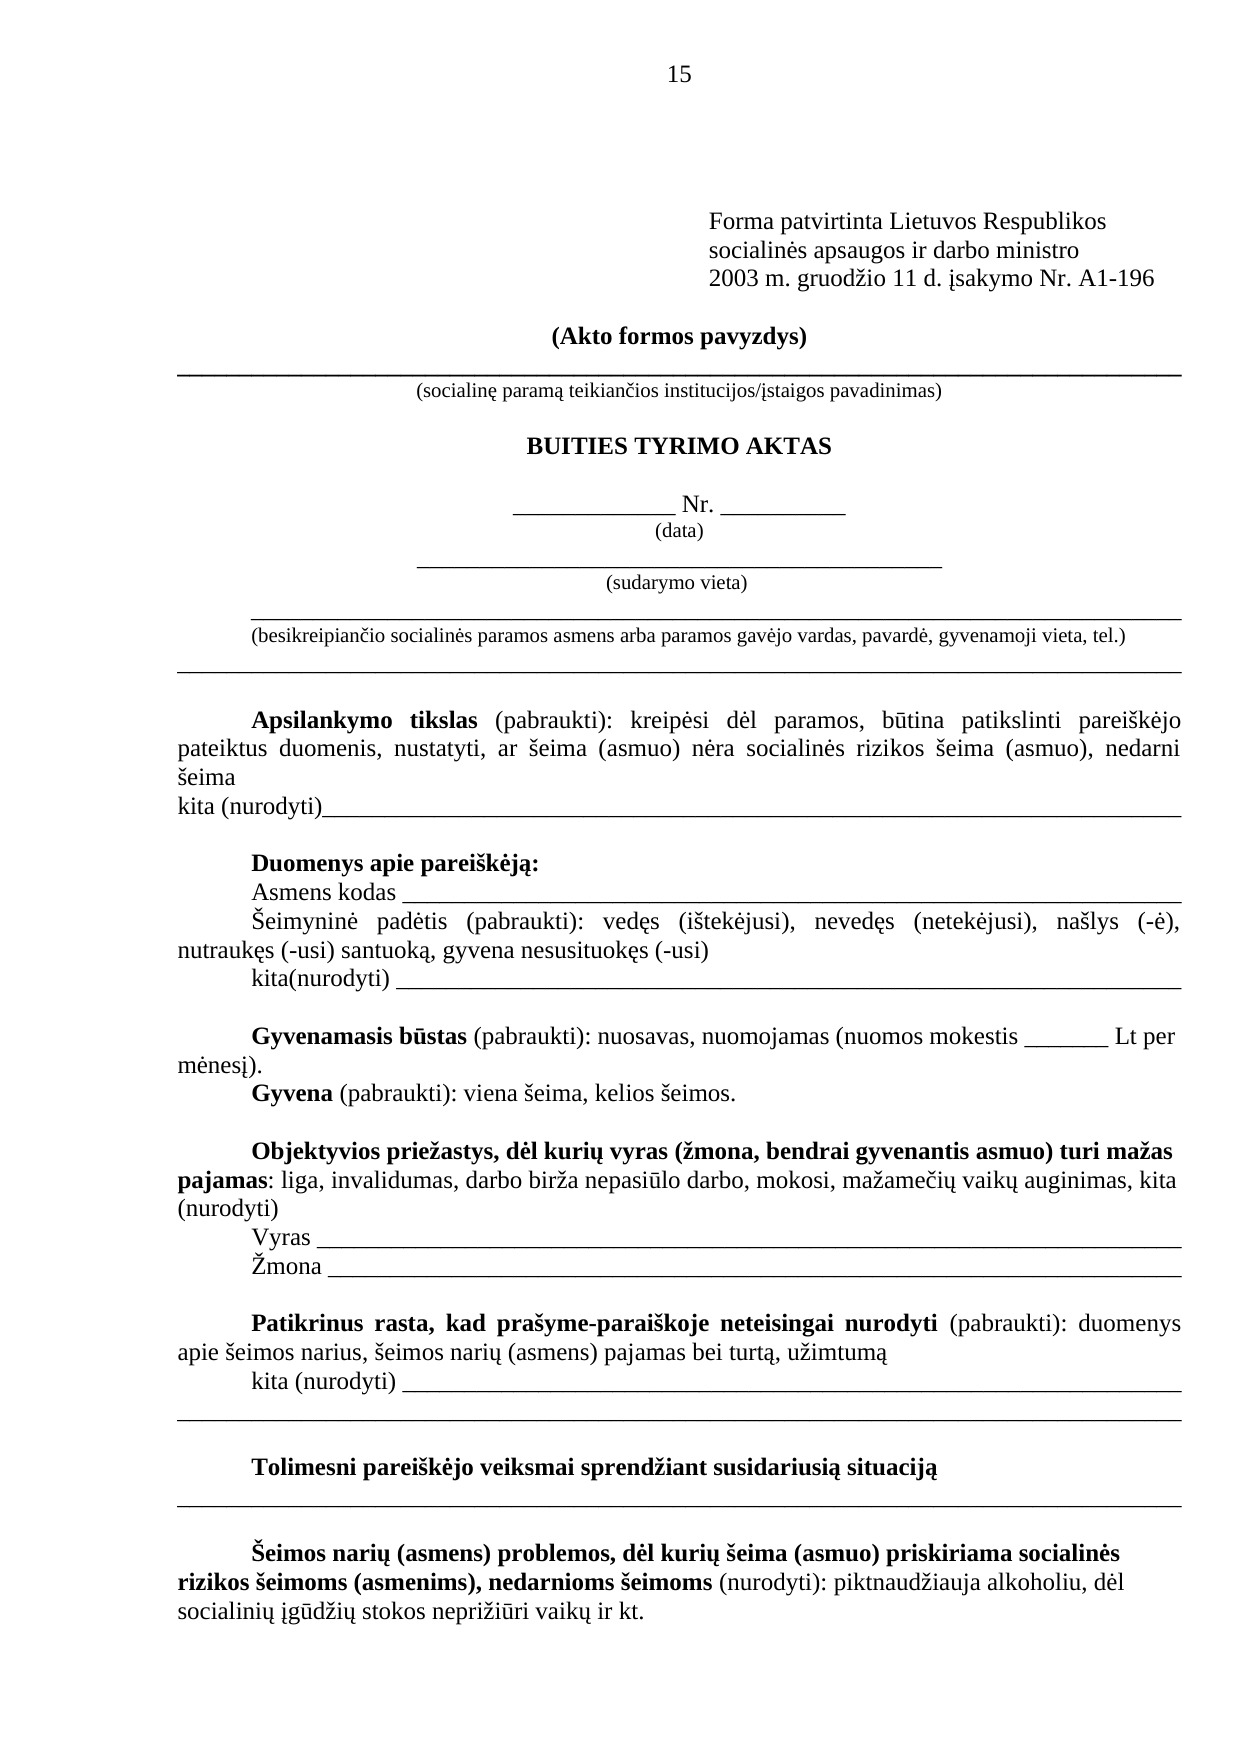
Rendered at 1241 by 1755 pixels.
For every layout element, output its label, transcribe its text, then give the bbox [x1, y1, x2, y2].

text kita (nurodyti) [177, 791, 1181, 820]
text Objektyvios priežastys, dėl kurių vyras (žmona, bendrai gyvenantis asmuo) turi mažas pajamas: liga, invalidumas, darbo birža nepasiūlo darbo, mokosi, mažamečių vaikų auginimas, kita (nurodyti) [177, 1136, 1181, 1222]
text (sudarymo vieta) [177, 570, 1181, 594]
text Patikrinus rasta, kad prašyme-paraiškoje neteisingai nurodyti (pabraukti): duomenys apie šeimos narius, šeimos narių (asmens) pajamas bei turtą, užimtumą [177, 1308, 1181, 1366]
text Gyvenamasis būstas (pabraukti): nuosavas, nuomojamas (nuomos mokestis Lt per mėnesį). [177, 1021, 1181, 1078]
text (data) [177, 517, 1181, 542]
text (Akto formos pavyzdys) [177, 321, 1181, 350]
text 2003 m. gruodžio 11 d. įsakymo Nr. A1-196 [177, 263, 1181, 292]
text BUITIES TYRIMO AKTAS [177, 431, 1181, 460]
text Šeimos narių (asmens) problemos, dėl kurių šeima (asmuo) priskiriama socialinės rizikos šeimoms (asmenims), nedarnioms šeimoms (nurodyti): piktnaudžiauja alkoholiu, dėl socialinių įgūdžių stokos neprižiūri vaikų ir kt. [177, 1538, 1181, 1625]
text (socialinę paramą teikiančios institucijos/įstaigos pavadinimas) [177, 378, 1181, 402]
text Žmona [177, 1251, 1181, 1280]
text Forma patvirtinta Lietuvos Respublikos [177, 206, 1181, 235]
text __________________________________________ [177, 542, 1181, 570]
text _____________ Nr. __________ [177, 489, 1181, 517]
text (besikreipiančio socialinės paramos asmens arba paramos gavėjo vardas, pavardė, gyvenamoji vieta, tel.) [177, 623, 1181, 647]
text Apsilankymo tikslas (pabraukti): kreipėsi dėl paramos, būtina patikslinti pareiškėjo pateiktus duomenis, nustatyti, ar šeima (asmuo) nėra socialinės rizikos šeima (asmuo), nedarni šeima [177, 705, 1181, 791]
text Asmens kodas [177, 877, 1181, 906]
text Duomenys apie pareiškėją: [177, 848, 1181, 877]
text socialinės apsaugos ir darbo ministro [177, 235, 1181, 263]
text Šeimyninė padėtis (pabraukti): vedęs (ištekėjusi), nevedęs (netekėjusi), našlys (-ė), nutraukęs (-usi) santuoką, gyvena nesusituokęs (-usi) [177, 906, 1181, 963]
text Vyras [177, 1222, 1181, 1251]
text kita(nurodyti) [177, 963, 1181, 992]
text Tolimesni pareiškėjo veiksmai sprendžiant susidariusią situaciją [177, 1452, 1181, 1481]
text Gyvena (pabraukti): viena šeima, kelios šeimos. [177, 1078, 1181, 1107]
text kita (nurodyti) [177, 1366, 1181, 1395]
